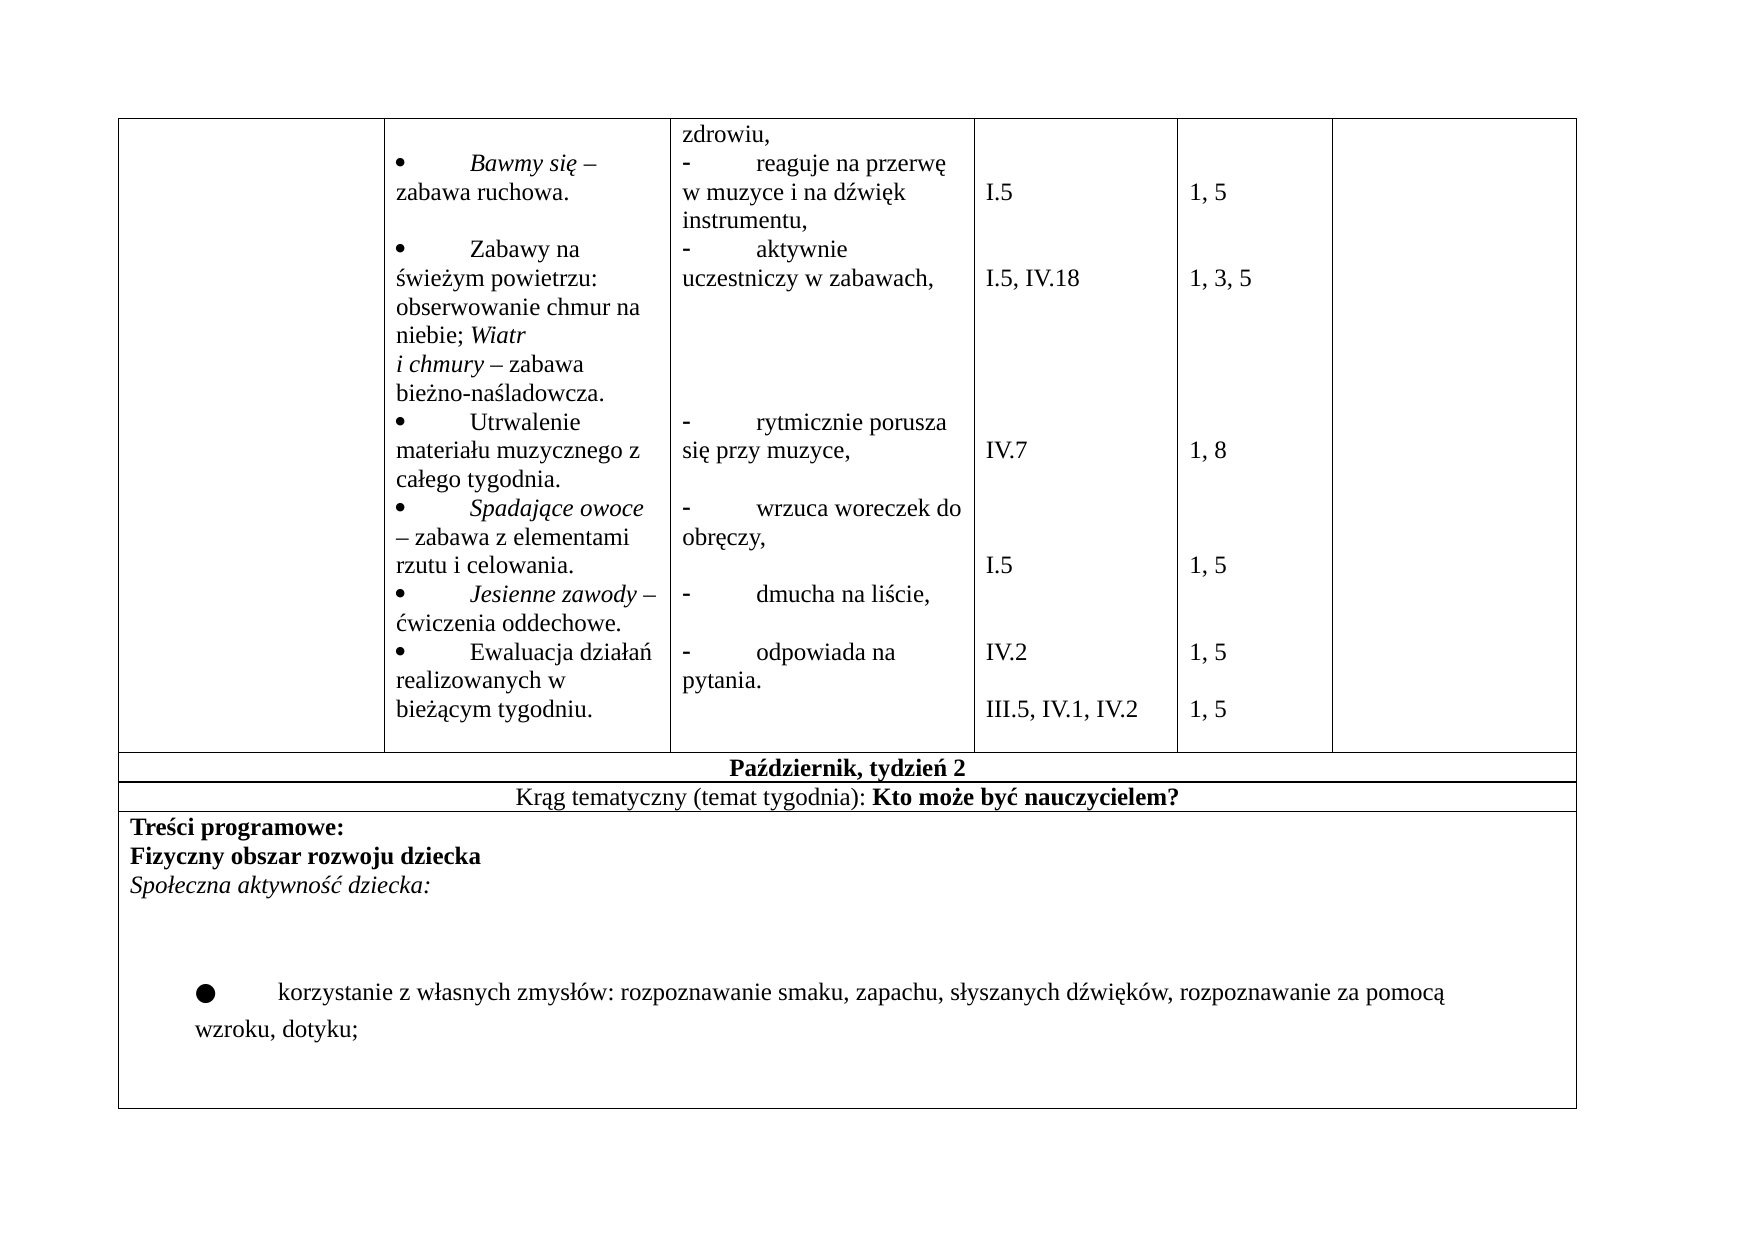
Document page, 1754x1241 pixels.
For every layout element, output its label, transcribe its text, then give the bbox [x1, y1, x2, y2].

table_cell Krąg tematyczny (temat tygodnia): Kto może być nauczycielem? [119, 783, 1576, 811]
table_cell Witamy kolory – zabawa powitalna. Muzyczny aerobik – gimnastyka poranna przy muzyce. O zęby dbamy, komplety układamy – dobieranie i przeliczanie elementów kompletów do mycia zębów. Jesienne kałuże – zabawa z elementem równowagi. Latawiec na wietrze – zajęcia plastyczne. Bawmy się – zabawa ruchowa. Zabawy na świeżym powietrzu: obserwowanie chmur na niebie; Wiatr i chmury – zabawa bieżno-naśladowcza. Utrwalenie materiału muzycznego z całego tygodnia. Spadające owoce – zabawa z elementami rzutu i celowania. Jesienne zawody – ćwiczenia oddechowe. Ewaluacja działań realizowanych w bieżącym tygodniu. [385, 119, 670, 752]
table_cell I.5 I.5, IV.18 IV.7 I.5 IV.2 III.5, IV.1, IV.2 [975, 119, 1177, 752]
table_cell Dziecko: macha ręką, gdy ma na sobie coś w danym kolorze, naśladuje ruchy N., tworzy komplety, bierze aktywny udział w zabawie, wykonuje latawiec według instrukcji: wydziera, nakleja, ozdabia, koloruje, dokonuje poprawnego wyboru zdjęć przedstawiających zachowania sprzyjające zdrowiu, reaguje na przerwę w muzyce i na dźwięk instrumentu, aktywnie uczestniczy w zabawach, rytmicznie porusza się przy muzyce, wrzuca woreczek do obręczy, dmucha na liście, odpowiada na pytania. [671, 119, 974, 752]
table_cell Treści programowe: Fizyczny obszar rozwoju dziecka Społeczna aktywność dziecka: korzystanie z własnych zmysłów: rozpoznawanie smaku, zapachu, słyszanych dźwięków, rozpoznawanie za pomocą wzroku, dotyku; zdejmowanie ubrań, butów, umieszczanie ich w wyznaczonym miejscu w szatni; spożywanie posiłków – prawidłowe posługiwanie się łyżką, widelcem; odkładanie prac na półki indywidualne; udział w porządkowaniu sali po skończonej zabawie. Językowa aktywność dziecka: rozwijanie sprawności całego ciała (w toku wykonywania czynności samoobsługowych, zabaw ruchowych); nabywanie koordynacji ruchowej; nabywanie koordynacji wzrokowo-ruchowej, np. powtarzanie prostych ruchów innej osoby w czasie zabawy. Artystyczna aktywność dziecka: uczestniczenie w zabawach rytmicznych i ruchowych; rytmiczne poruszanie się przy muzyce. Ruchowa i zdrowotna aktywność dziecka: uczestniczenie w zabawach ruchowych: kształtujących postawę, orientacyjno-porządkowych, bieżnych, z elementami czworakowania, z elementami skoku, podskoku, z elementami toczenia, z elementami rzutu, chwytu, równoważnych, organizowanych metodą opowieści ruchowych, ze śpiewem; przebywanie na świeżym powietrzu – uczestniczenie w spacerach, zabawach; ubieranie się odpowiednio do warunków atmosferycznych występujących w danej porze roku; naśladowanie ruchów wykonywanych przez nauczyciela, odtwarzanie ruchem całego ciała sposobów poruszania się zwierząt. Emocjonalny obszar rozwoju dziecka Społeczna aktywność dziecka: dzielenie się zabawkami z innymi dziećmi; podejmowanie prób wspólnych zabaw; poznanie własnych możliwości przy wykonywaniu różnych czynności. Społeczny obszar rozwoju dziecka Społeczna aktywność dziecka: uczestniczenie we wspólnych zabawach; określanie swoich ulubionych zabaw, zajęć; przestrzeganie ustalonych umów i zasad regulujących współżycie w grupie; odpowiadanie na pytania. Poznawczy obszar rozwoju dziecka Społeczna aktywność dziecka: wymienianie i nazywanie wybranych zawodów; określanie tego, co dziecko lubi robić; odgrywanie różnych ról zawodowych w zabawie; poznawanie czynności, jakie wykonują osoby z najbliższego otoczenia, nazywanie narzędzi pracy, zwrócenie uwagi na ubiór tych osób. Językowa aktywność dziecka: rozpoznawanie sztucznie otrzymywanych dźwięków, np. poprzez pocieranie, gniecenie różnych rodzajów papieru lub stukanie przedmiotami; wypowiadanie się na temat obrazka, ilustracji, wysłuchanego tekstu; słuchanie wierszy, opowiadań, odpowiadanie na pytania dotyczące utworu literackiego; powtarzanie krótkich rymowanek; wypowiadanie się prostymi zdaniami; recytowanie, indywidualnie i zespołowo, krótkich wierszy; stopniowe poznawanie określeń dotyczących położenia przedmiotu w przestrzeni; rytmiczne powtarzanie tekstów rymowanek, krótkich wierszy. Artystyczna aktywność dziecka: słuchanie piosenek w wykonaniu nauczyciela; nauka prostych piosenek fragmentami metodą ze słuchu; śpiewanie piosenek razem z osobą dorosłą; uczestniczenie w zabawach rytmicznych, ruchowych; rytmiczne poruszanie się przy muzyce; uczestniczenie w zabawach naśladowczych; rysowanie, malowanie farbami plakatowymi, lepienie z gliny, masy solnej; oglądanie książek i czasopism umieszczonych w kąciku książki; uczestniczenie w zabawach konstrukcyjnych. Aktywność poznawcza: wykorzystywanie w zabawach różnych zabawek, przedmiotów; wymienianie poglądów na temat ulubionych zabawek; powtarzanie z pamięci wierszy, rymowanek, piosenek w połączeniu z ruchem; nauka na pamięć krótkich wierszy i piosenek treściowo bliskich dzieciom oraz sytuacjom, z jakimi się spotykają; uczestniczenie w zabawach twórczych (głównie tematycznych, konstrukcyjnych i ruchowych); uczestniczenie w zabawach – rozwiązywanie prostych zagadek; porządkowanie jednorodnych obiektów w otoczeniu na podstawie różnic występujących między nimi; obserwowanie zmian zachodzących w przyrodzie późną jesienią, występujących zjawisk atmosferycznych np. padającego deszczu; obserwowanie w sposób bezpośredni zmian zachodzących w przyrodzie; wskazywanie istotnych różnic pomiędzy dwoma przedmiotami, obrazkami; określanie położenia przedmiotów w przestrzeni; stosowanie określeń: na, pod, przed, za, wysoko, nisko; składanie pociętych obrazków w całość według podanego wzoru. Program wychowania przedszkolnego, Grupa MAC S.A. 2020 (s. 41–45, 50, 52, 53, 56, 59, 60, 61, 65, 66, 71–73, 75). [119, 812, 1576, 1108]
table_cell [1333, 119, 1576, 752]
table_cell 1, 5 1, 3, 5 1, 8 1, 5 1, 5 1, 5 [1178, 119, 1332, 752]
table_cell Październik, tydzień 2 [119, 753, 1576, 781]
table_cell [119, 119, 384, 752]
